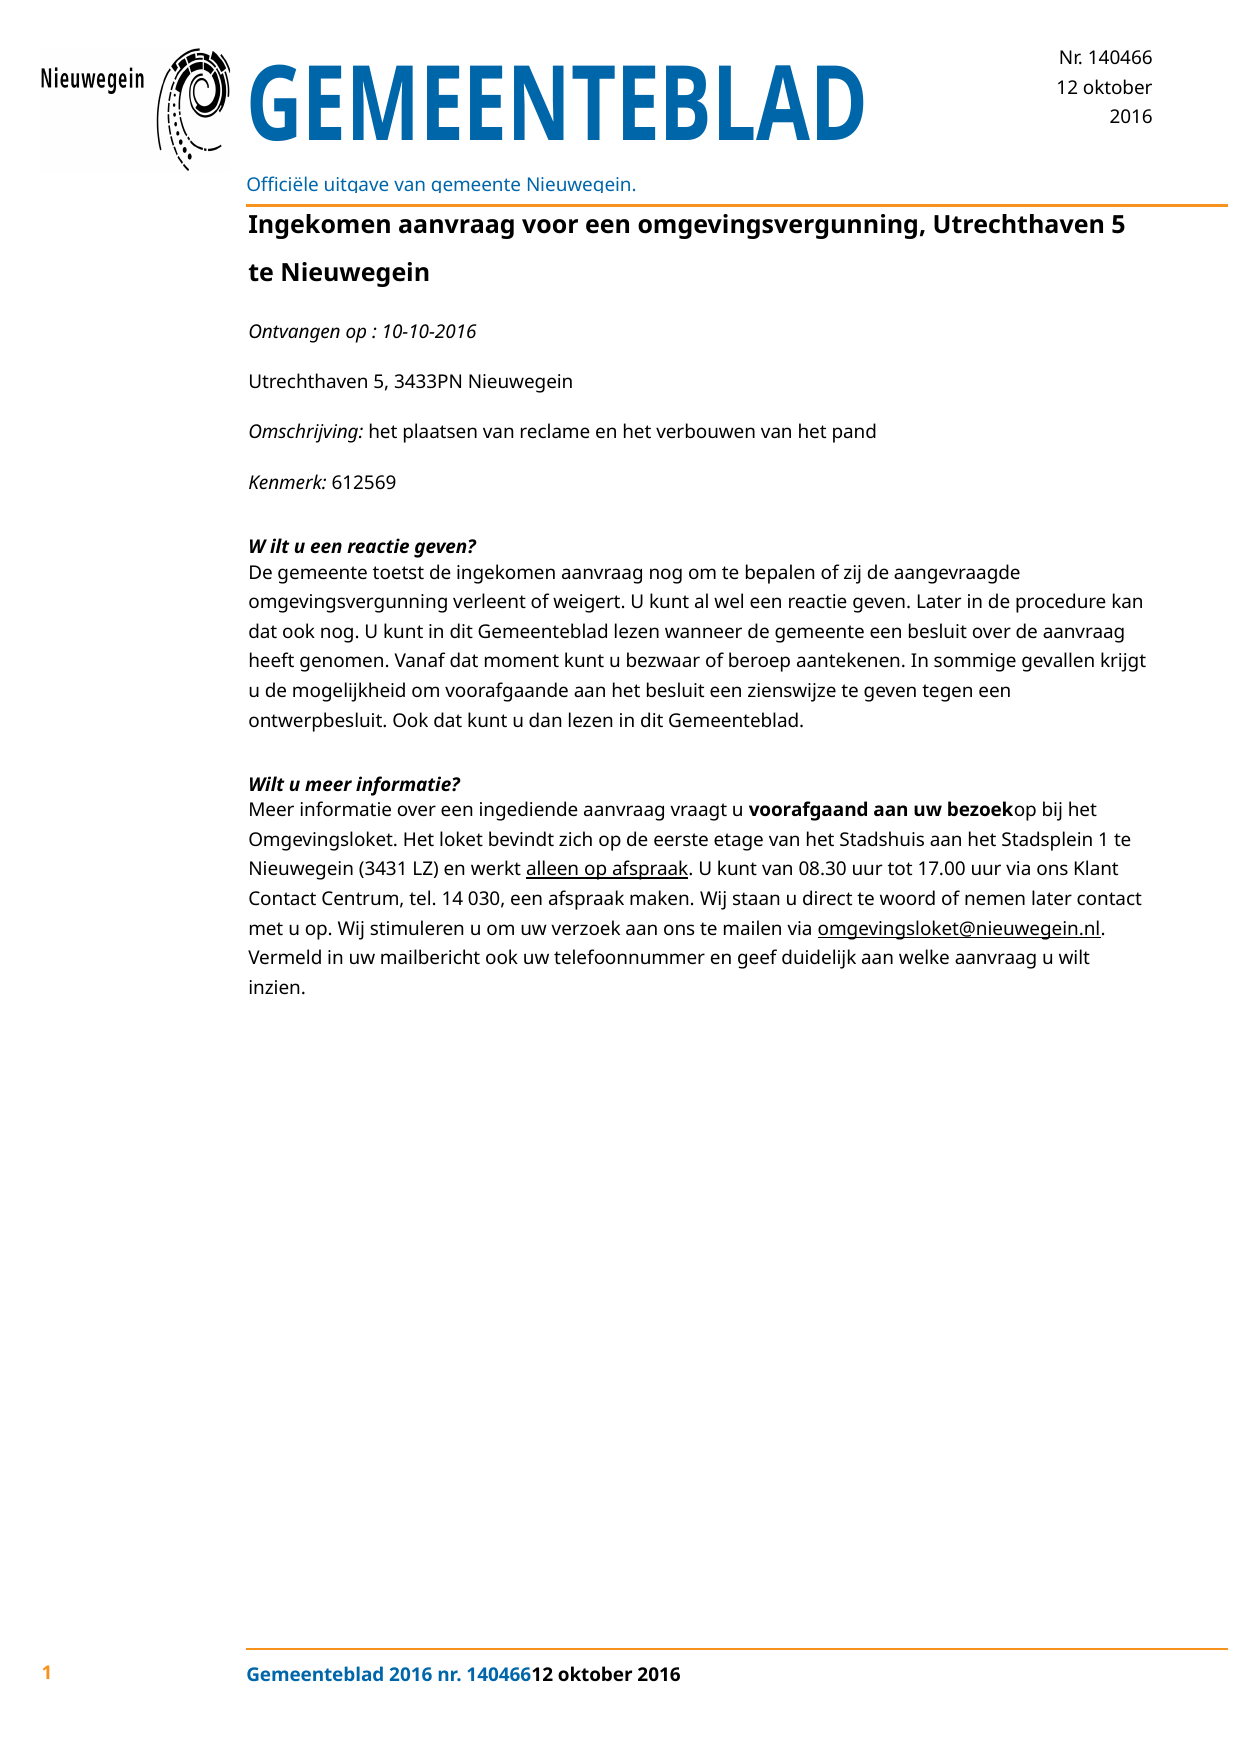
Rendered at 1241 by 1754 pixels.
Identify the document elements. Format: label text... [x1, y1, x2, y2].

text Utrechthaven 5, 3433PN Nieuwegein [248, 368, 1152, 394]
text Wilt u meer informatie? [248, 771, 1152, 796]
text Ingekomen aanvraag voor een omgevingsvergunning, Utrechthaven 5 te Nieuwegein [248, 207, 1152, 288]
text De gemeente toetst de ingekomen aanvraag nog om te bepalen of zij de aangevraagde omgevingsvergunning verleent of weigert. U kunt al wel een reactie geven. Later in de procedure kan dat ook nog. U kunt in dit Gemeenteblad lezen wanneer de gemeente een besluit over de aanvraag heeft genomen. Vanaf dat moment kunt u bezwaar of beroep aantekenen. In sommige gevallen krijgt u de mogelijkheid om voorafgaande aan het besluit een zienswijze te geven tegen een ontwerpbesluit. Ook dat kunt u dan lezen in dit Gemeenteblad. [248, 559, 1152, 732]
text W ilt u een reactie geven? [248, 533, 1152, 559]
picture [41, 47, 231, 172]
text Omschrijving: het plaatsen van reclame en het verbouwen van het pand [248, 419, 1152, 444]
text Kenmerk: 612569 [248, 469, 1152, 495]
text Ontvangen op : 10-10-2016 [248, 318, 1152, 344]
text Meer informatie over een ingediende aanvraag vraagt u voorafgaand aan uw bezoekop bij het Omgevingsloket. Het loket bevindt zich op de eerste etage van het Stadshuis aan het Stadsplein 1 te Nieuwegein (3431 LZ) en werkt alleen op afspraak. U kunt van 08.30 uur tot 17.00 uur via ons Klant Contact Centrum, tel. 14 030, een afspraak maken. Wij staan u direct te woord of nemen later contact met u op. Wij stimuleren u om uw verzoek aan ons te mailen via omgevingsloket@nieuwegein.nl. Vermeld in uw mailbericht ook uw telefoonnummer en geef duidelijk aan welke aanvraag u wilt inzien. [248, 796, 1152, 1000]
